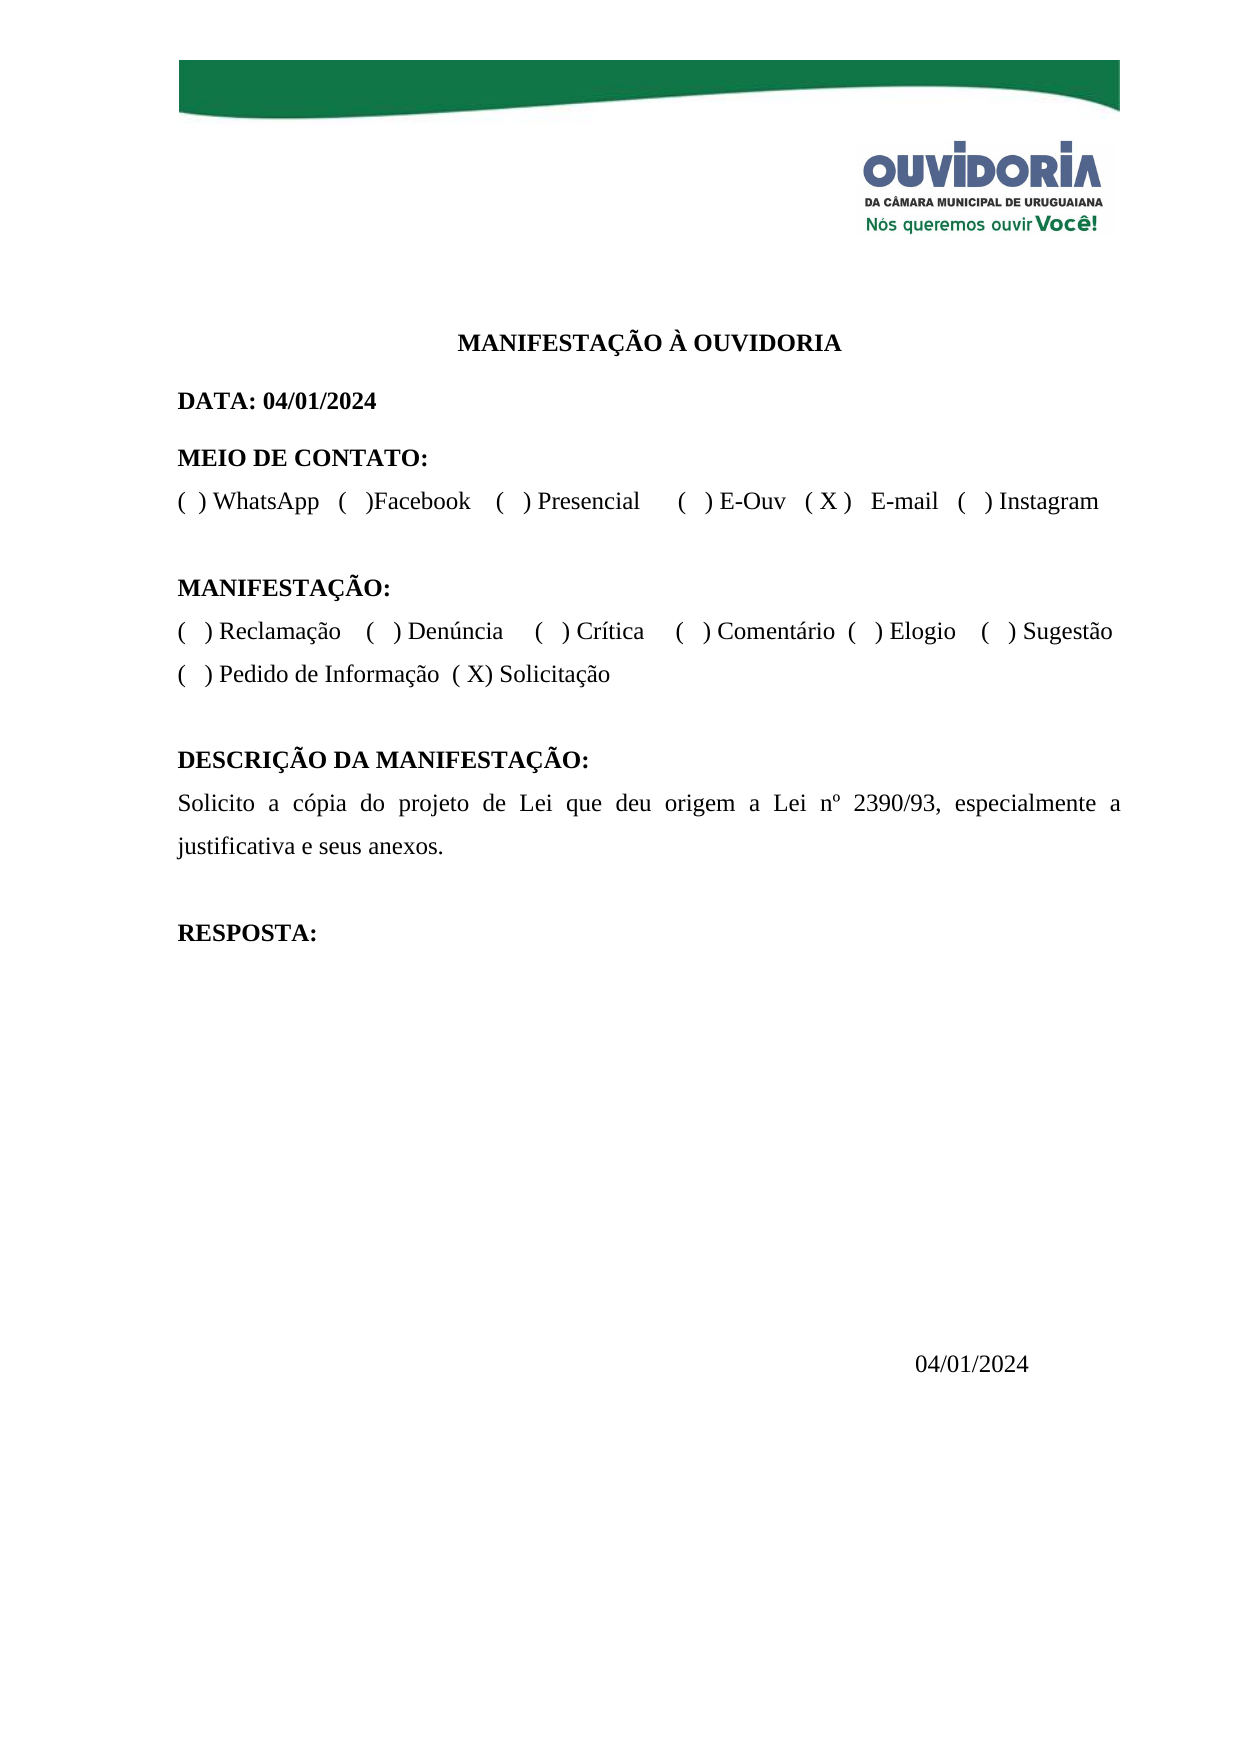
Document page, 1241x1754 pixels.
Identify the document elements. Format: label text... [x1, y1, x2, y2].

picture [856, 139, 1117, 235]
text MEIO DE CONTATO: [177, 443, 1122, 472]
text DATA: 04/01/2024 [177, 386, 1122, 414]
text Solicito a cópia do projeto de Lei que deu origem a Lei nº 2390/93, especialmente a justificativa e seus anexos. [177, 788, 1122, 860]
text ( ) Reclamação ( ) Denúncia ( ) Crítica ( ) Comentário ( ) Elogio ( ) Sugestão ( ) Pedido de Informação ( X) Solicitação [177, 616, 1122, 688]
text MANIFESTAÇÃO À OUVIDORIA [177, 328, 1122, 357]
picture [180, 60, 1120, 126]
text DESCRIÇÃO DA MANIFESTAÇÃO: [177, 745, 1122, 774]
text ( ) WhatsApp ( )Facebook ( ) Presencial ( ) E-Ouv ( X ) E-mail ( ) Instagram [177, 486, 1122, 515]
text 04/01/2024 [177, 1349, 1122, 1378]
text MANIFESTAÇÃO: [177, 573, 1122, 601]
list RESPOSTA: [177, 918, 1122, 946]
